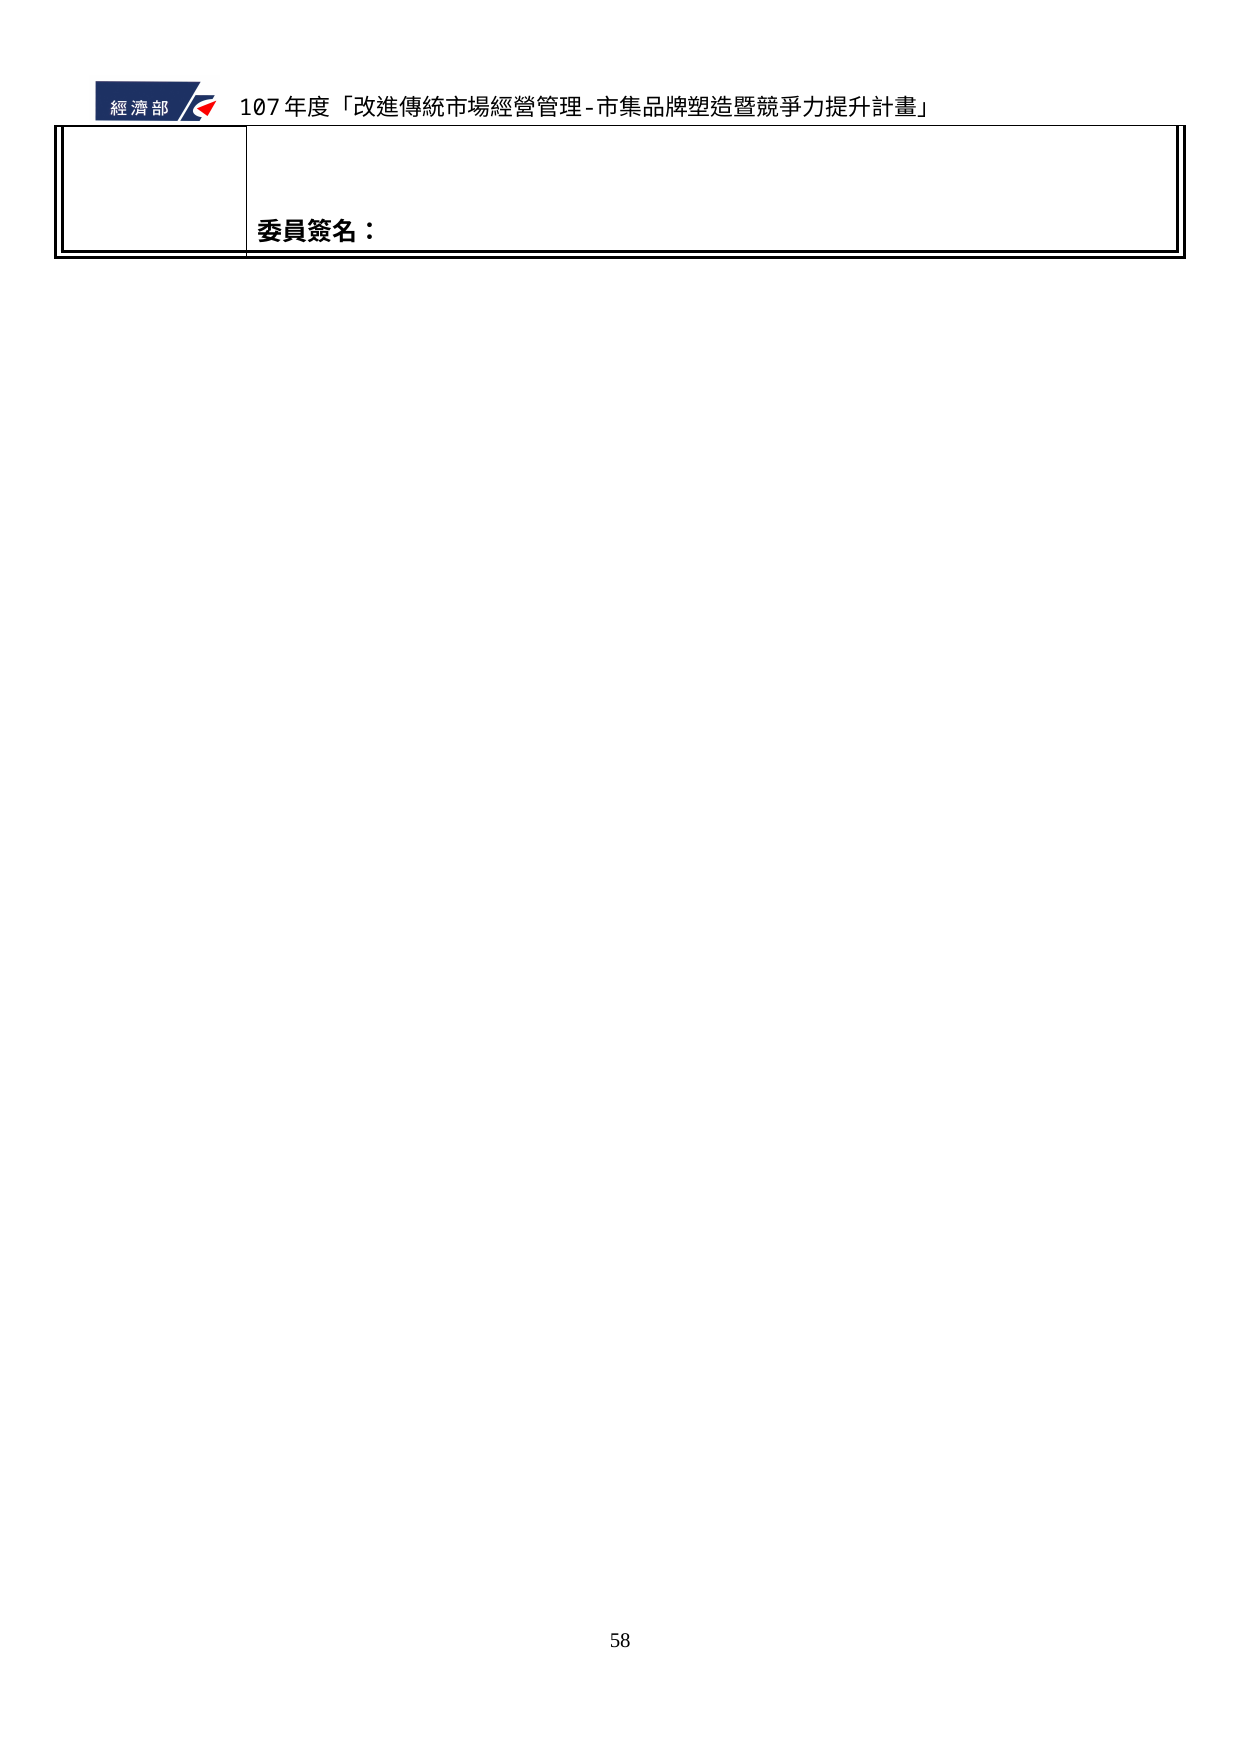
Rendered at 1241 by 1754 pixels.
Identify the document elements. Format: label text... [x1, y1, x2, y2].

table_cell 委員簽名： [247, 126, 1176, 250]
table_cell [64, 127, 246, 250]
